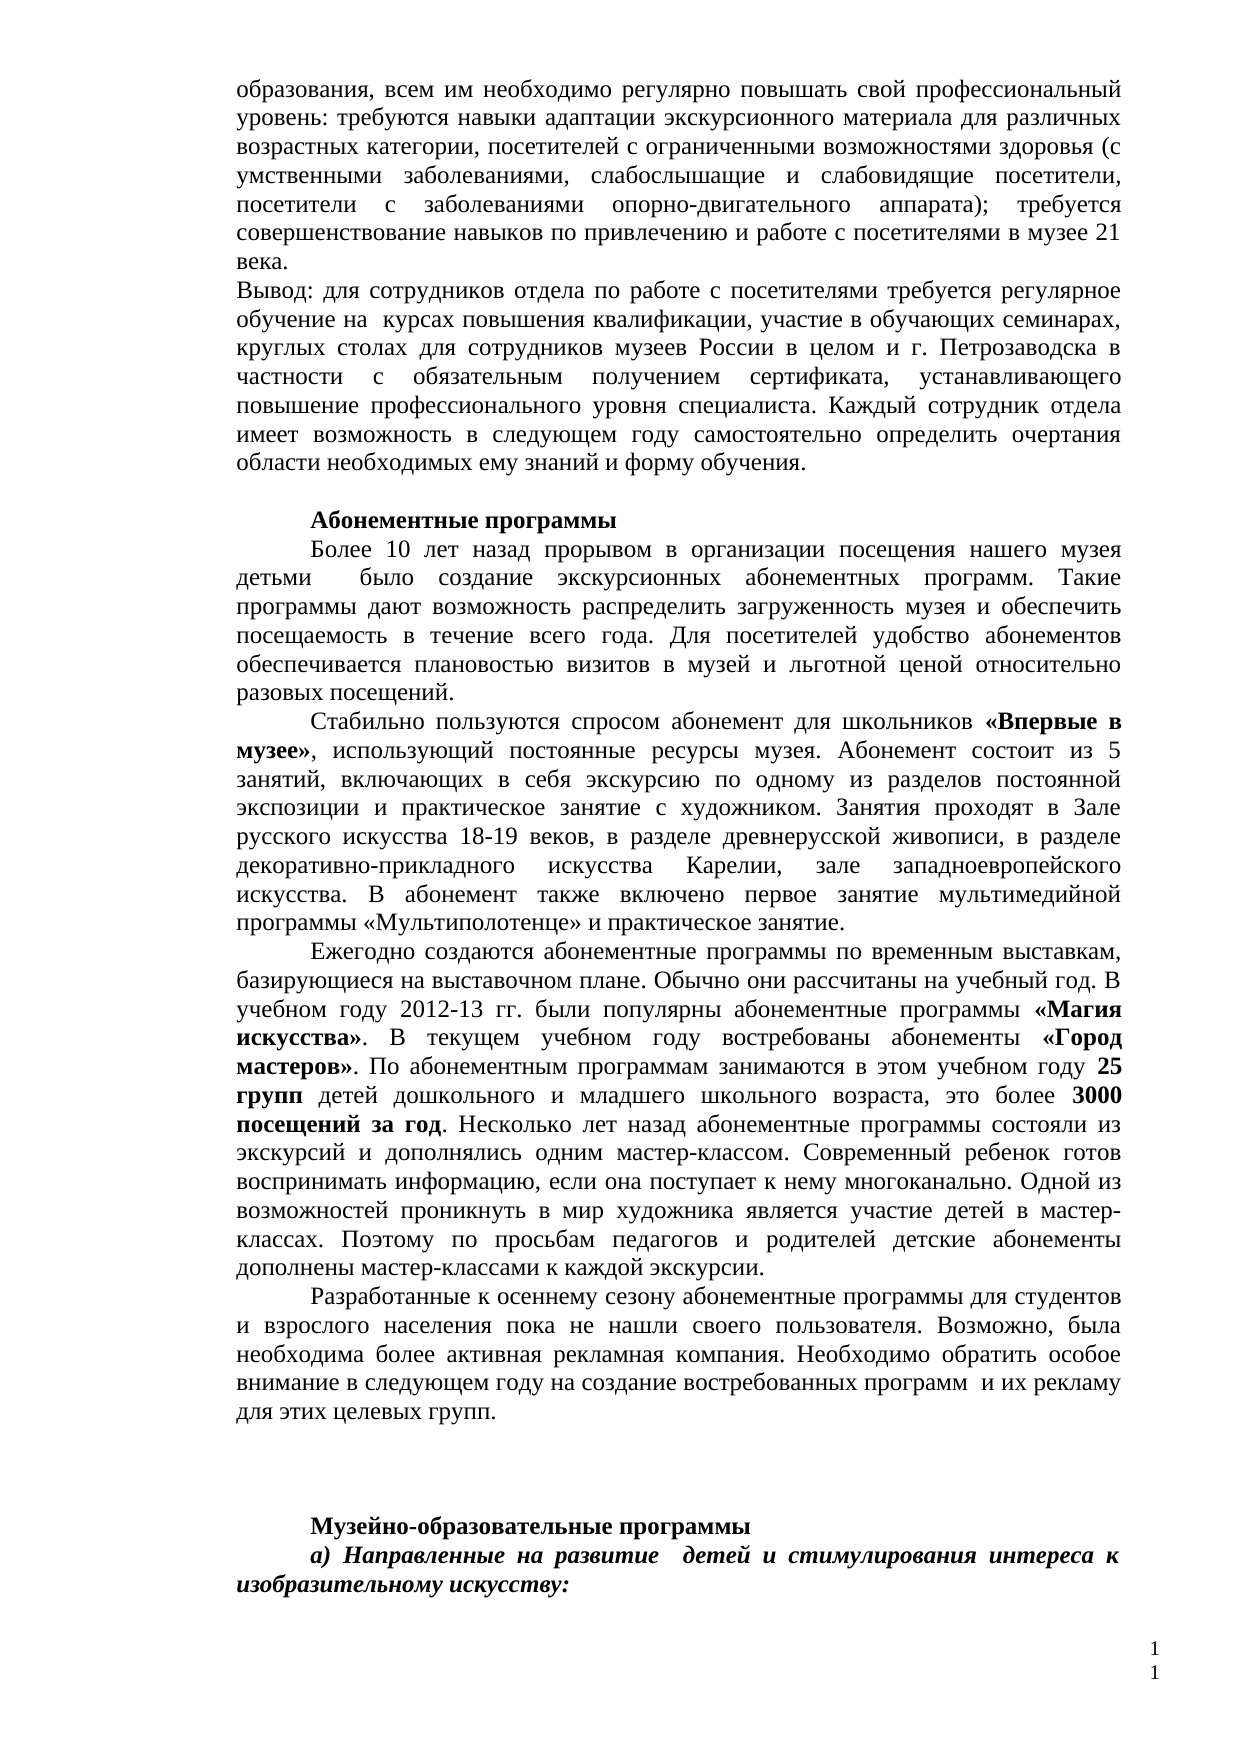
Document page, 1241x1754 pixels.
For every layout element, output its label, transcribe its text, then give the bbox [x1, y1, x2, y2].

text Разработанные к осеннему сезону абонементные программы для студентов и взрослого населения пока не нашли своего пользователя. Возможно, была необходима более активная рекламная компания. Необходимо обратить особое внимание в следующем году на создание востребованных программ и их рекламу для этих целевых групп. [236, 1281, 1122, 1425]
text Более 10 лет назад прорывом в организации посещения нашего музея детьми было создание экскурсионных абонементных программ. Такие программы дают возможность распределить загруженность музея и обеспечить посещаемость в течение всего года. Для посетителей удобство абонементов обеспечивается плановостью визитов в музей и льготной ценой относительно разовых посещений. [236, 534, 1122, 706]
text Вывод: для сотрудников отдела по работе с посетителями требуется регулярное обучение на курсах повышения квалификации, участие в обучающих семинарах, круглых столах для сотрудников музеев России в целом и г. Петрозаводска в частности с обязательным получением сертификата, устанавливающего повышение профессионального уровня специалиста. Каждый сотрудник отдела имеет возможность в следующем году самостоятельно определить очертания области необходимых ему знаний и форму обучения. [236, 275, 1122, 476]
text Ежегодно создаются абонементные программы по временным выставкам, базирующиеся на выставочном плане. Обычно они рассчитаны на учебный год. В учебном году 2012-13 гг. были популярны абонементные программы «Магия искусства». В текущем учебном году востребованы абонементы «Город мастеров». По абонементным программам занимаются в этом учебном году 25 групп детей дошкольного и младшего школьного возраста, это более 3000 посещений за год. Несколько лет назад абонементные программы состояли из экскурсий и дополнялись одним мастер-классом. Современный ребенок готов воспринимать информацию, если она поступает к нему многоканально. Одной из возможностей проникнуть в мир художника является участие детей в мастер-классах. Поэтому по просьбам педагогов и родителей детские абонементы дополнены мастер-классами к каждой экскурсии. [236, 936, 1122, 1281]
text образования, всем им необходимо регулярно повышать свой профессиональный уровень: требуются навыки адаптации экскурсионного материала для различных возрастных категории, посетителей с ограниченными возможностями здоровья (с умственными заболеваниями, слабослышащие и слабовидящие посетители, посетители с заболеваниями опорно-двигательного аппарата); требуется совершенствование навыков по привлечению и работе с посетителями в музее 21 века. [236, 74, 1122, 275]
text Стабильно пользуются спросом абонемент для школьников «Впервые в музее», использующий постоянные ресурсы музея. Абонемент состоит из 5 занятий, включающих в себя экскурсию по одному из разделов постоянной экспозиции и практическое занятие с художником. Занятия проходят в Зале русского искусства 18-19 веков, в разделе древнерусской живописи, в разделе декоративно-прикладного искусства Карелии, зале западноевропейского искусства. В абонемент также включено первое занятие мультимедийной программы «Мультиполотенце» и практическое занятие. [236, 706, 1122, 936]
text Музейно-образовательные программы [236, 1511, 1122, 1540]
text Абонементные программы [236, 505, 1122, 534]
text а) Направленные на развитие детей и стимулирования интереса к изобразительному искусству: [236, 1540, 1122, 1597]
